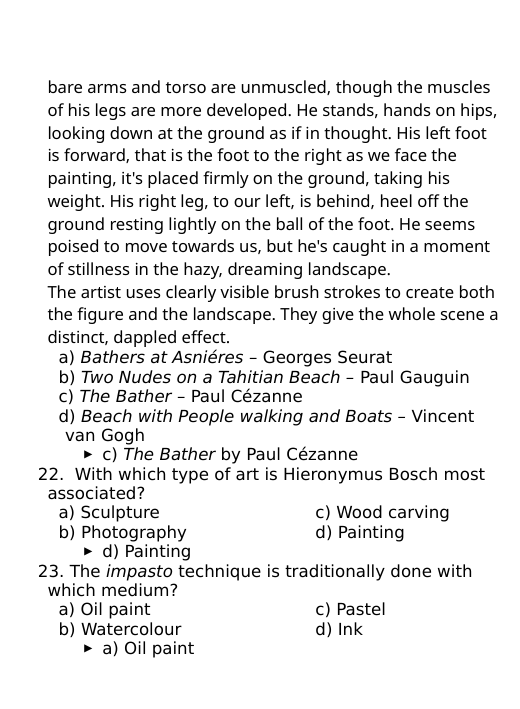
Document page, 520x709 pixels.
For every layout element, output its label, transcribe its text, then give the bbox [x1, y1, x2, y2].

list Bathers at Asniéres – Georges Seurat [53, 348, 502, 368]
list Two Nudes on a Tahitian Beach – Paul Gauguin [53, 368, 502, 387]
list a) Oil paint [83, 639, 502, 658]
list Beach with People walking and Boats – Vincent van Gogh [53, 407, 502, 445]
list Ink [310, 620, 502, 639]
list The impasto technique is traditionally done with which medium? [32, 562, 502, 600]
list d) Painting [83, 542, 502, 562]
list The Bather – Paul Cézanne [53, 387, 502, 407]
list Sculpture [53, 503, 245, 523]
list Pastel [310, 600, 502, 620]
list Oil paint [53, 600, 245, 620]
list Photography [53, 523, 245, 542]
list With which type of art is Hieronymus Bosch most associated? [32, 465, 502, 503]
list bare arms and torso are unmuscled, though the muscles of his legs are more developed. He stands, hands on hips, looking down at the ground as if in thought. His left foot is forward, that is the foot to the right as we face the painting, it's placed firmly on the ground, taking his weight. His right leg, to our left, is behind, heel off the ground resting lightly on the ball of the foot. He seems poised to move towards us, but he's caught in a moment of stillness in the hazy, dreaming landscape. The artist uses clearly visible brush strokes to create both the figure and the landscape. They give the whole scene a distinct, dappled effect. [32, 76, 502, 348]
list c) The Bather by Paul Cézanne [83, 445, 502, 465]
list Painting [310, 523, 502, 542]
list Wood carving [310, 503, 502, 523]
list Watercolour [53, 620, 245, 639]
